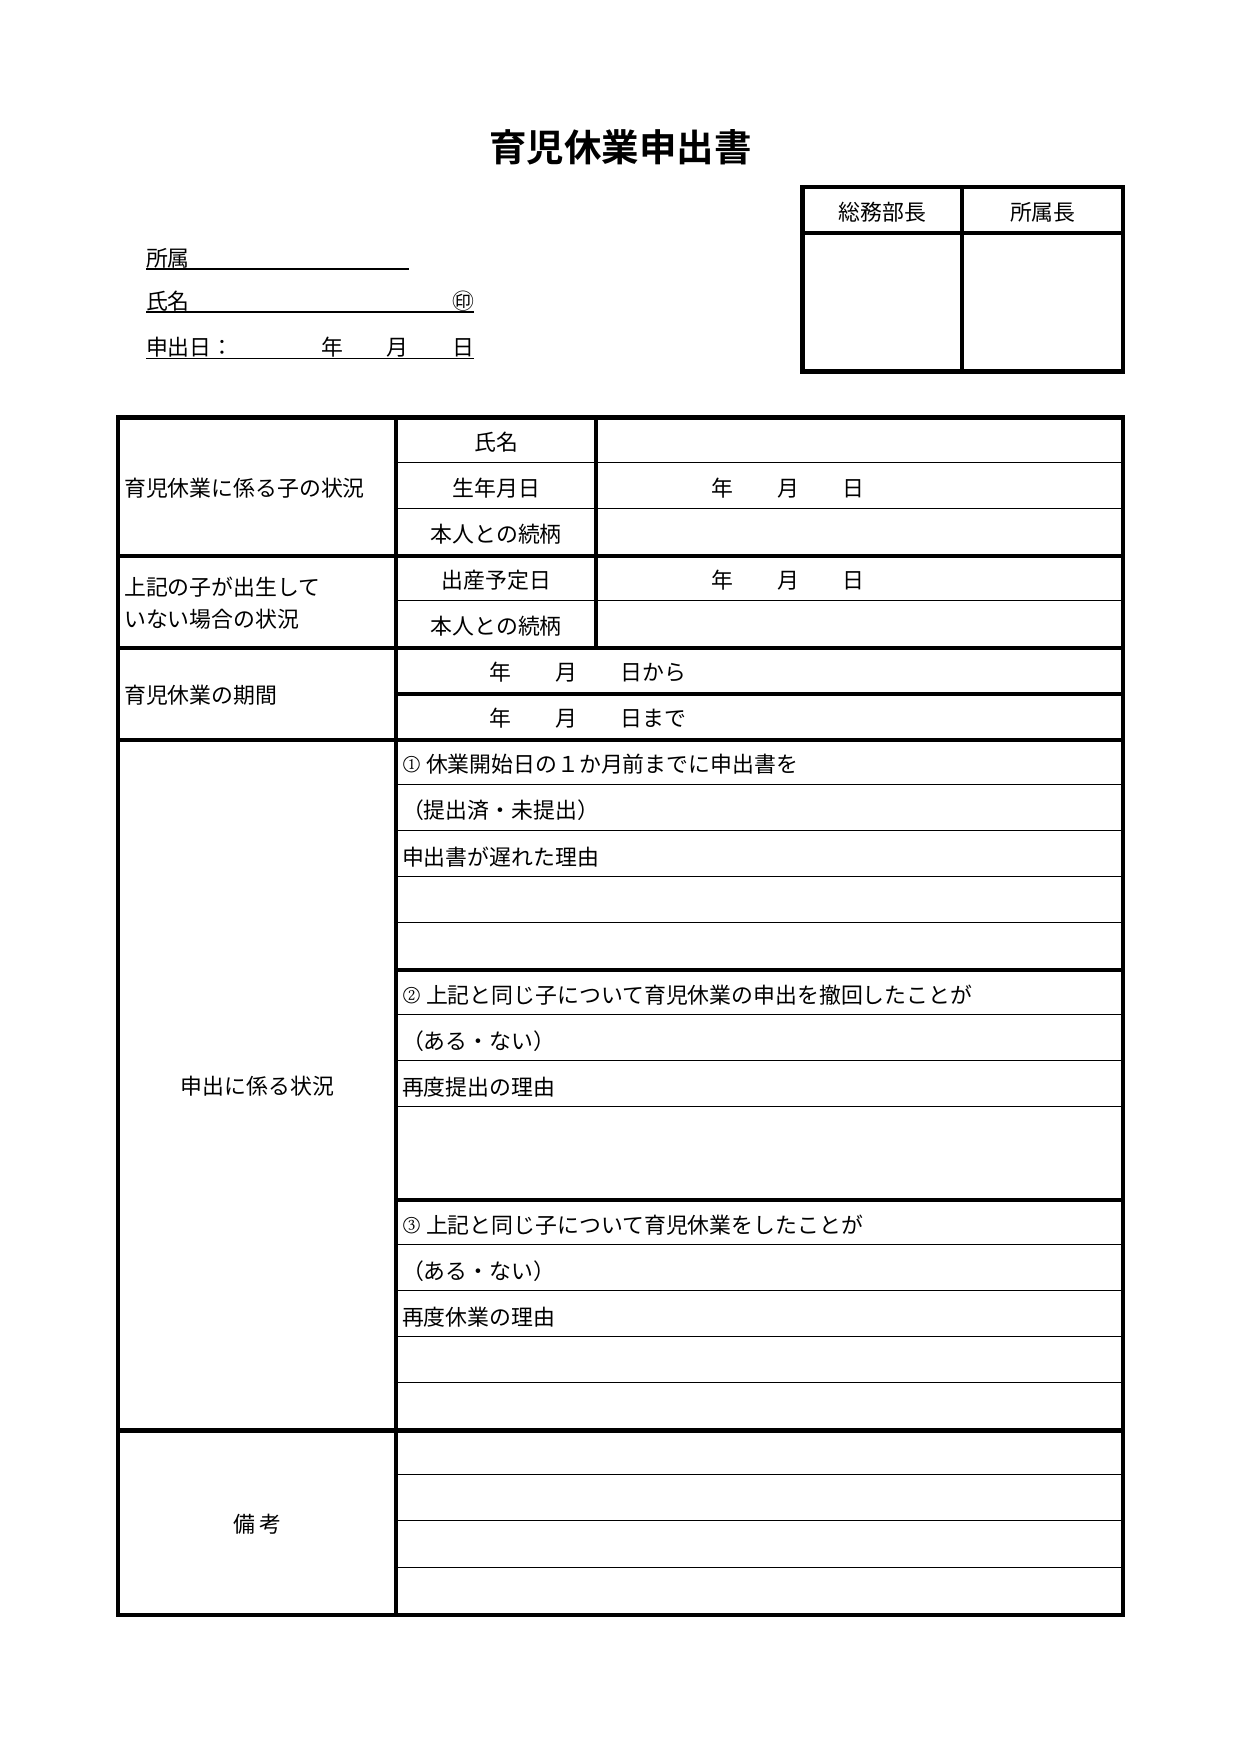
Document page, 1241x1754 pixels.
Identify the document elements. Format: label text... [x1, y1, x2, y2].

table_cell [398, 1383, 1121, 1428]
table_cell [398, 1568, 1121, 1612]
table_cell [398, 1433, 1121, 1474]
table_header 総務部長 [805, 189, 960, 231]
table_cell 育児休業に係る子の状況 [120, 420, 394, 553]
table_cell [805, 277, 960, 323]
table_cell [964, 323, 1121, 369]
table_cell 上記の子が出生して いない場合の状況 [120, 558, 394, 646]
table_cell ③上記と同じ子について育児休業をしたことが [398, 1202, 1121, 1244]
table_cell [398, 877, 1121, 922]
table_cell [805, 323, 960, 369]
table_cell 氏名 [398, 420, 594, 461]
table_cell 出産予定日 [398, 558, 594, 599]
table_cell 再度提出の理由 [398, 1061, 1121, 1106]
table_cell [964, 277, 1121, 323]
table_cell [398, 1521, 1121, 1566]
table_header 所属長 [964, 189, 1121, 231]
table_cell 年 月 日まで [398, 696, 1121, 738]
table_cell [805, 235, 960, 277]
table_cell [398, 923, 1121, 968]
table_cell [118, 369, 1123, 415]
table_cell 所属 [118, 231, 800, 277]
table_cell （ある・ない） [398, 1245, 1121, 1290]
table_cell 氏名 ㊞ [118, 277, 800, 323]
table_cell 申出日： 年 月 日 [118, 323, 800, 369]
table_cell 本人との続柄 [398, 509, 594, 553]
table_cell 育児休業の期間 [120, 650, 394, 738]
table_cell （ある・ない） [398, 1015, 1121, 1060]
table_cell 生年月日 [398, 463, 594, 507]
table_cell 年 月 日 [598, 463, 1121, 507]
table_cell [398, 1152, 1121, 1198]
table_cell [398, 1337, 1121, 1382]
table_cell ②上記と同じ子について育児休業の申出を撤回したことが [398, 972, 1121, 1014]
table_cell [598, 601, 1121, 646]
table_cell [964, 235, 1121, 277]
table_cell 備 考 [120, 1433, 394, 1612]
table_cell 申出に係る状況 [120, 742, 394, 1428]
table_cell [598, 420, 1121, 461]
table_cell [398, 1475, 1121, 1520]
table_cell （提出済・未提出） [398, 785, 1121, 830]
table_cell [398, 1107, 1121, 1152]
table_cell [598, 509, 1121, 553]
title 育児休業申出書 [118, 118, 1122, 172]
table_cell 申出書が遅れた理由 [398, 831, 1121, 876]
table_cell 再度休業の理由 [398, 1291, 1121, 1336]
table_cell 本人との続柄 [398, 601, 594, 646]
table_cell 年 月 日 [598, 558, 1121, 599]
table_cell ①休業開始日の１か月前までに申出書を [398, 742, 1121, 784]
table_header [118, 185, 800, 231]
table_cell 年 月 日から [398, 650, 1121, 692]
